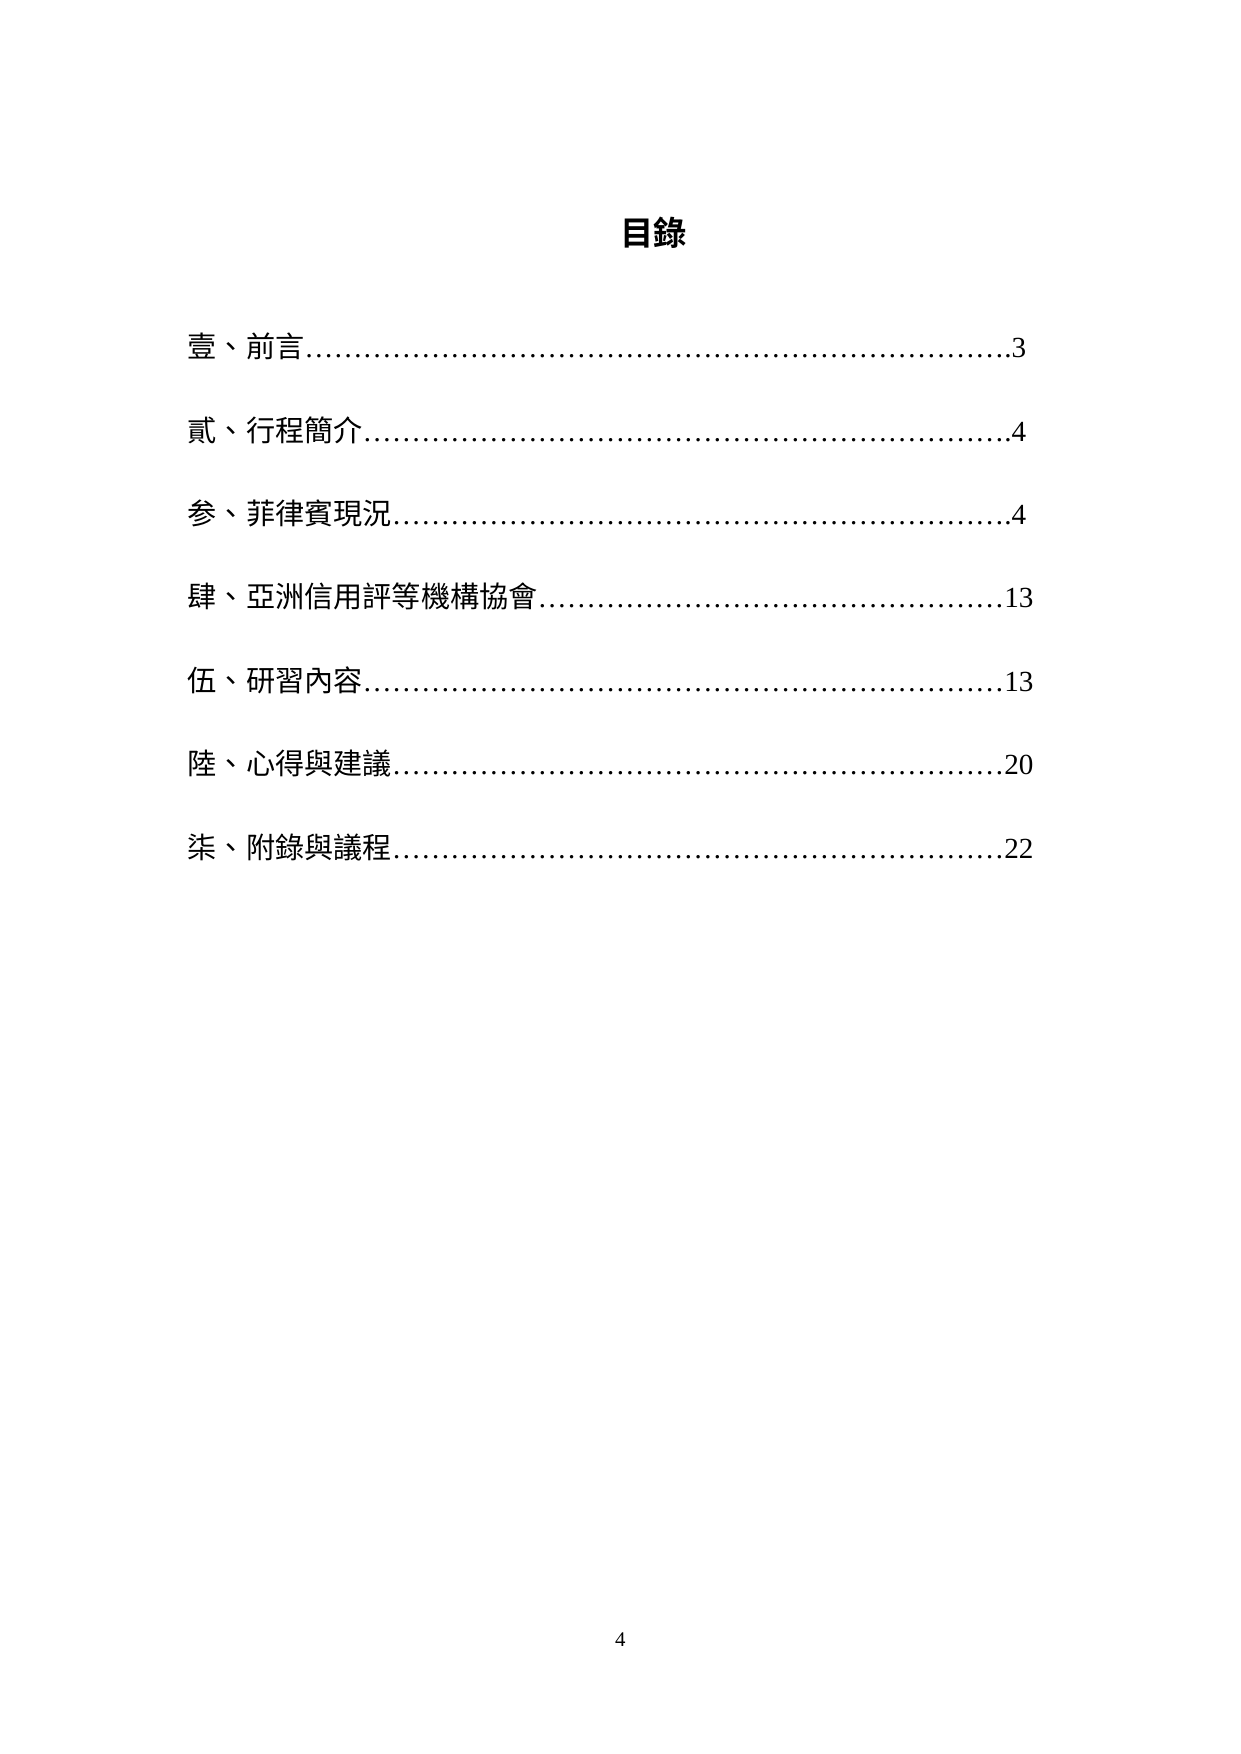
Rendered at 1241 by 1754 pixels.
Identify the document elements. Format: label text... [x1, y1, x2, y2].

text 目錄 [187, 194, 1053, 269]
text 伍、研習內容…………………………………………………………13 [187, 641, 1053, 716]
text 陸、心得與建議………………………………………………………20 [187, 724, 1053, 799]
text 壹、前言……………………………………………………………….3 [187, 307, 1053, 382]
text 柒、附錄與議程………………………………………………………22 [187, 808, 1053, 883]
text 参、菲律賓現況……………………………………………………….4 [187, 474, 1053, 549]
text 貳、行程簡介………………………………………………………….4 [187, 391, 1053, 466]
text 肆、亞洲信用評等機構協會…………………………………………13 [187, 558, 1053, 633]
